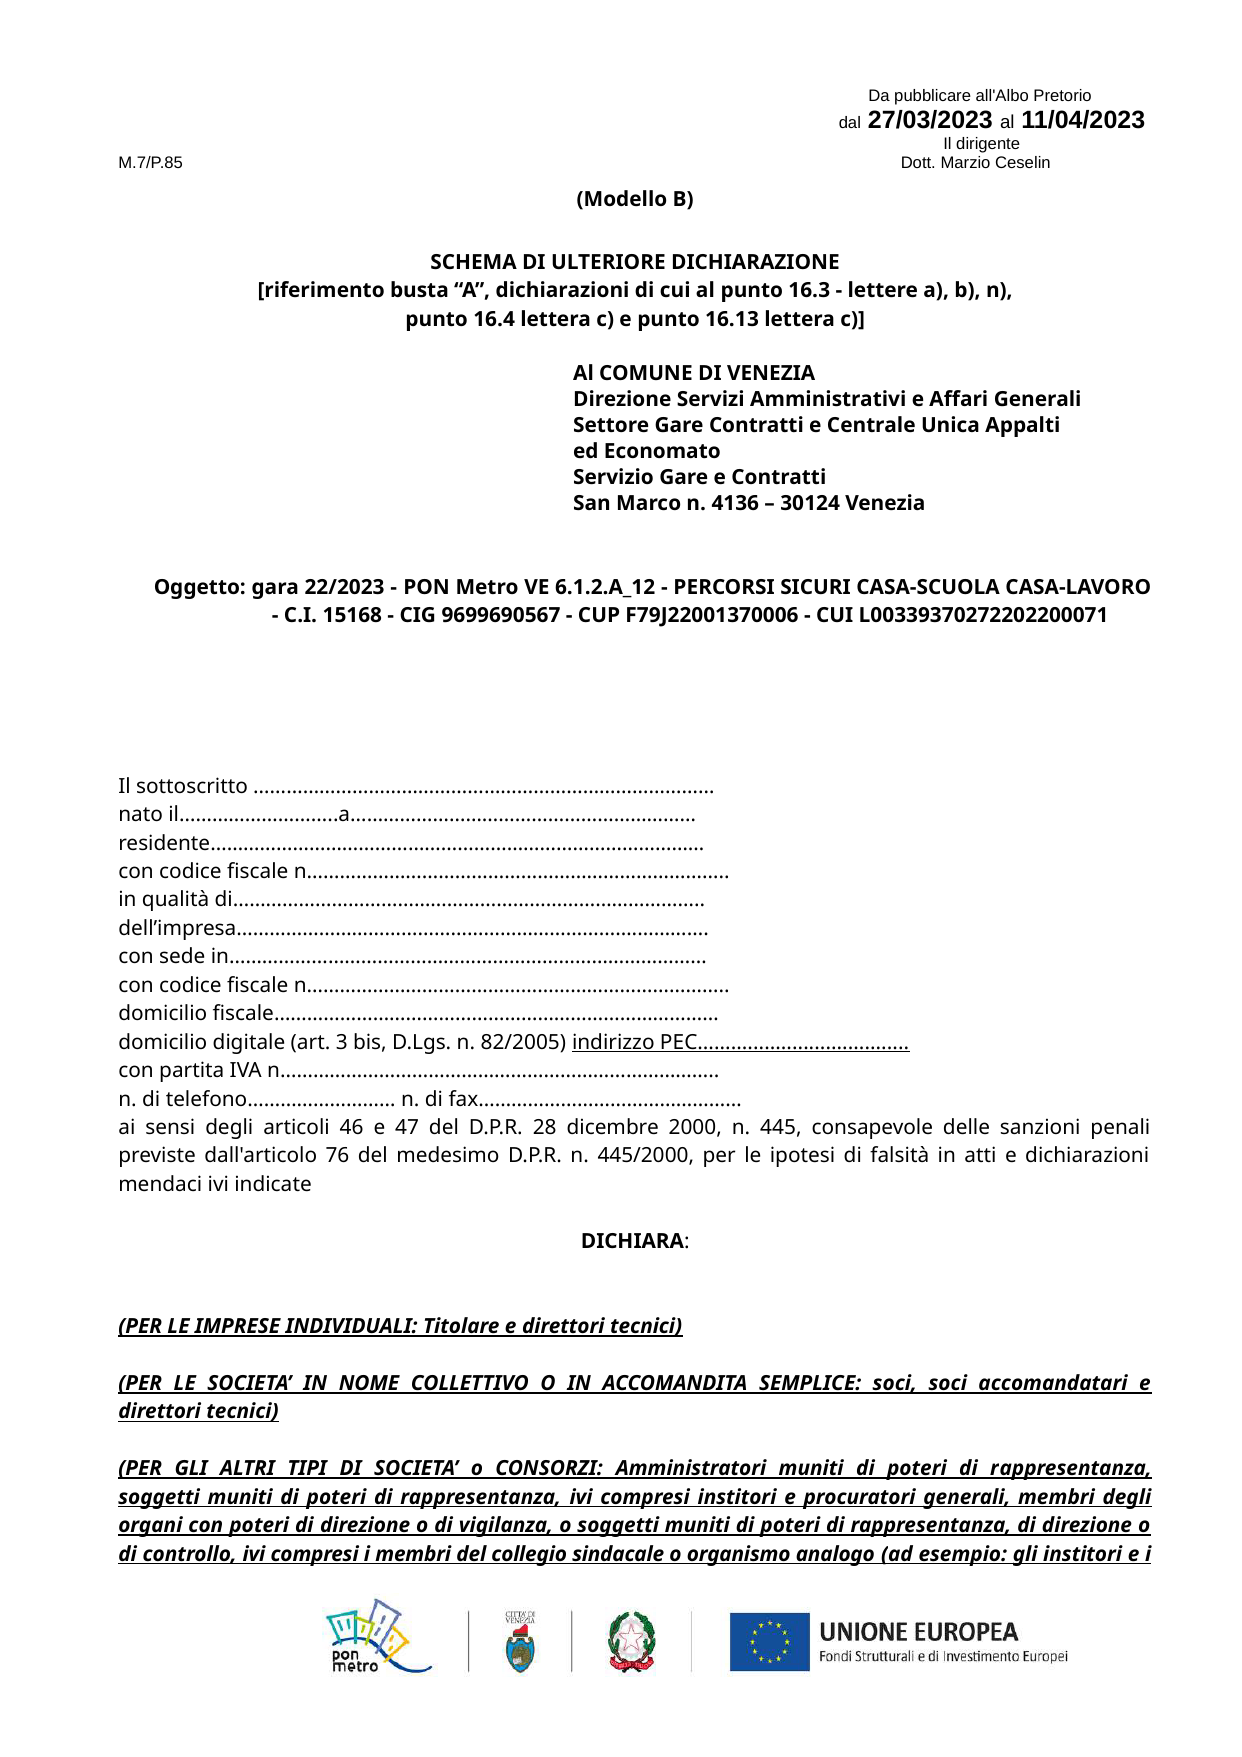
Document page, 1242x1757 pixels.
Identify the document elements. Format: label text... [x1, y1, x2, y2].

subtitle Al COMUNE DI VENEZIA [236, 361, 1152, 386]
text domicilio digitale (art. 3 bis, D.Lgs. n. 82/2005) indirizzo PEC...................................... [118, 1027, 1152, 1055]
list Direzione Servizi Amministrativi e Affari Generali [573, 386, 1152, 412]
text SCHEMA DI ULTERIORE DICHIARAZIONE [118, 247, 1152, 275]
text n. di telefono……………………… n. di fax………………………………………… [118, 1084, 1152, 1112]
text punto 16.4 lettera c) e punto 16.13 lettera c)] [118, 304, 1152, 332]
list ed Economato [195, 438, 1152, 464]
text con partita IVA n…………………………………………………………………….. [118, 1055, 1152, 1084]
text (PER LE IMPRESE INDIVIDUALI: Titolare e direttori tecnici) [118, 1311, 1152, 1339]
text in qualità di………………………………………………………………………….. [118, 884, 1152, 913]
list San Marco n. 4136 – 30124 Venezia [573, 490, 1152, 515]
text organi con poteri di direzione o di vigilanza, o soggetti muniti di poteri di rappresentanza, di direzione o di controllo, ivi compresi i membri del collegio sindacale o organismo analogo (ad esempio: gli institori e i [118, 1507, 1152, 1567]
text residente……………………………………………………………………………… [118, 828, 1152, 856]
text DICHIARA: [118, 1226, 1152, 1254]
list Settore Gare Contratti e Centrale Unica Appalti [573, 412, 1152, 438]
text dell’impresa……………………………………………………………….…………. [118, 913, 1152, 941]
text soggetti muniti di poteri di rappresentanza, ivi compresi institori e procuratori generali, membri degli [118, 1479, 1152, 1506]
text (PER GLI ALTRI TIPI DI SOCIETA’ o CONSORZI: Amministratori muniti di poteri di rappresentanza, [118, 1453, 1152, 1477]
text (PER LE SOCIETA’ IN NOME COLLETTIVO O IN ACCOMANDITA SEMPLICE: soci, soci accomandatari e [118, 1368, 1152, 1392]
text ai sensi degli articoli 46 e 47 del D.P.R. 28 dicembre 2000, n. 445, consapevole delle sanzioni penali previste dall'articolo 76 del medesimo D.P.R. n. 445/2000, per le ipotesi di falsità in atti e dichiarazioni mendaci ivi indicate [118, 1112, 1152, 1197]
text [riferimento busta “A”, dichiarazioni di cui al punto 16.3 - lettere a), b), n), [118, 275, 1152, 304]
text con codice fiscale n………………………………………………………………….. [118, 856, 1152, 884]
text con sede in…………………………………………………………………………… [118, 941, 1152, 970]
text Il sottoscritto ………………………………………………………………………… [118, 771, 1152, 799]
text (Modello B) [118, 184, 1152, 213]
text direttori tecnici) [118, 1394, 1152, 1425]
list Oggetto: gara 22/2023 - PON Metro VE 6.1.2.A_12 - PERCORSI SICURI CASA-SCUOLA CASA-LAVORO - C.I. 15168 - CIG 9699690567 - CUP F79J22001370006 - CUI L00339370272202200071 [153, 572, 1152, 629]
text con codice fiscale n………………………………………………………………….. [118, 970, 1152, 998]
text domicilio fiscale……………………………………………………………………… [118, 998, 1152, 1027]
text nato il………………………..a……………………………………………………… [118, 799, 1152, 828]
list Servizio Gare e Contratti [195, 464, 1152, 490]
